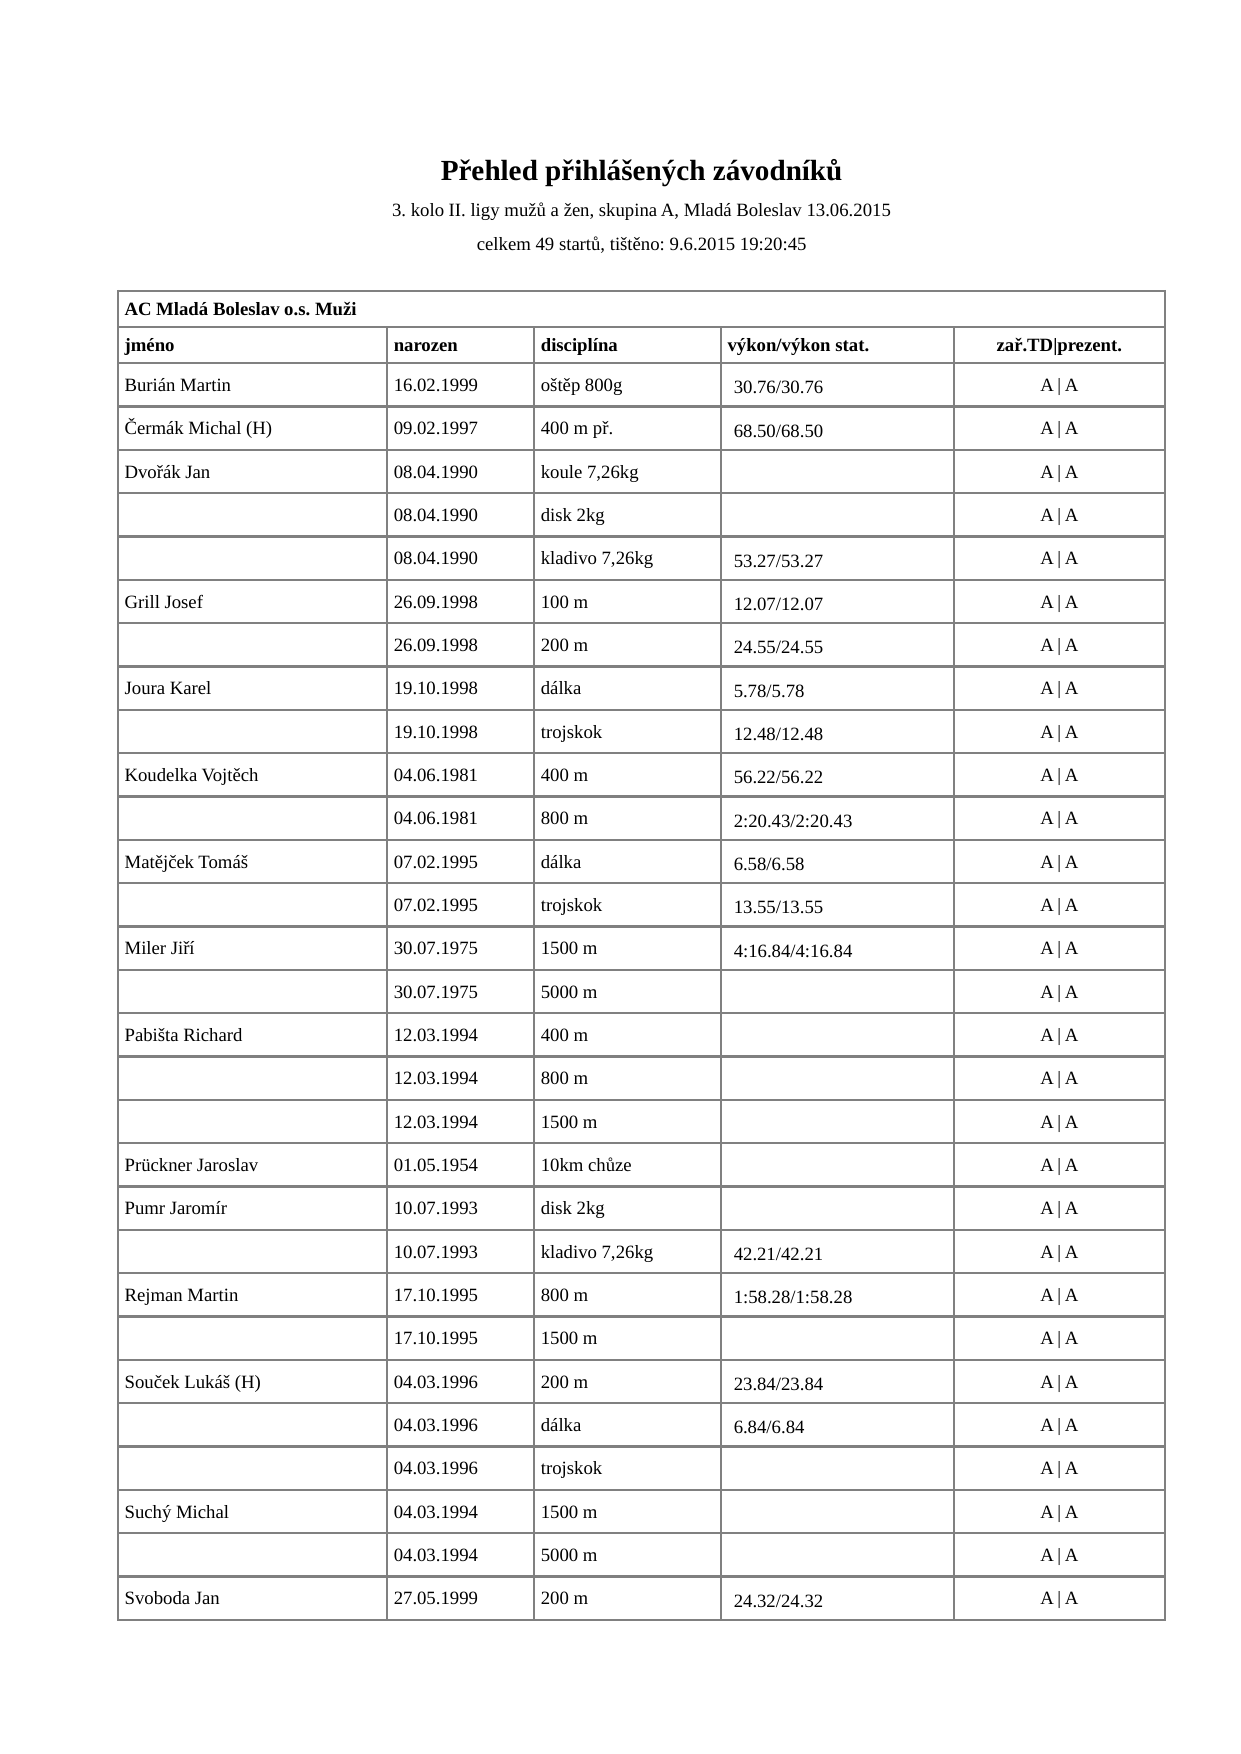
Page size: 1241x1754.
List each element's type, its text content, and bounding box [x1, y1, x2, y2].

table_header Přehled přihlášených závodníků [118, 147, 1165, 193]
table_cell trojskok [535, 1448, 720, 1489]
table_cell 07.02.1995 [388, 841, 533, 882]
table_cell A | A [955, 928, 1164, 969]
table_cell disk 2kg [535, 1188, 720, 1229]
table_cell [119, 711, 386, 752]
table_cell Pabišta Richard [119, 1014, 386, 1055]
table_cell 08.04.1990 [388, 451, 533, 492]
table_cell 68.50/68.50 [722, 408, 953, 449]
table_cell [722, 971, 953, 1012]
table_cell [119, 624, 386, 665]
table_cell A | A [955, 668, 1164, 709]
table_cell [722, 1534, 953, 1575]
table_cell A | A [955, 364, 1164, 405]
table_cell A | A [955, 408, 1164, 449]
table_cell 1500 m [535, 1491, 720, 1532]
table_cell 04.03.1996 [388, 1404, 533, 1445]
table_cell Svoboda Jan [119, 1578, 386, 1619]
table_cell [722, 1014, 953, 1055]
table_cell dálka [535, 668, 720, 709]
table_cell [119, 971, 386, 1012]
table_cell 04.03.1994 [388, 1534, 533, 1575]
table_cell Joura Karel [119, 668, 386, 709]
table_cell Čermák Michal (H) [119, 408, 386, 449]
table_cell disciplína [535, 328, 720, 362]
table_cell dálka [535, 1404, 720, 1445]
table_cell 04.03.1994 [388, 1491, 533, 1532]
table_cell oštěp 800g [535, 364, 720, 405]
table_cell [722, 1101, 953, 1142]
table_cell [722, 1188, 953, 1229]
table_cell [722, 1144, 953, 1185]
table_cell Burián Martin [119, 364, 386, 405]
table_cell [722, 1448, 953, 1489]
table_cell Rejman Martin [119, 1274, 386, 1315]
table_cell 01.05.1954 [388, 1144, 533, 1185]
table_cell 17.10.1995 [388, 1318, 533, 1359]
table_cell A | A [955, 494, 1164, 535]
table_cell 10.07.1993 [388, 1188, 533, 1229]
table_cell [119, 538, 386, 579]
table_cell [119, 1058, 386, 1099]
table_cell A | A [955, 1144, 1164, 1185]
table_cell 17.10.1995 [388, 1274, 533, 1315]
table_cell [722, 1491, 953, 1532]
table_cell 12.03.1994 [388, 1014, 533, 1055]
table_cell 23.84/23.84 [722, 1361, 953, 1402]
table_cell Suchý Michal [119, 1491, 386, 1532]
table_cell A | A [955, 1534, 1164, 1575]
table_cell A | A [955, 971, 1164, 1012]
table_cell A | A [955, 1231, 1164, 1272]
table_cell A | A [955, 1448, 1164, 1489]
table_cell disk 2kg [535, 494, 720, 535]
table_cell 6.58/6.58 [722, 841, 953, 882]
table_cell A | A [955, 1491, 1164, 1532]
table_cell Dvořák Jan [119, 451, 386, 492]
table_cell 04.06.1981 [388, 754, 533, 795]
table_cell 1:58.28/1:58.28 [722, 1274, 953, 1315]
table_cell 07.02.1995 [388, 884, 533, 925]
table_cell 5.78/5.78 [722, 668, 953, 709]
table_cell A | A [955, 798, 1164, 839]
table_cell 4:16.84/4:16.84 [722, 928, 953, 969]
table_cell 800 m [535, 798, 720, 839]
table_cell 30.07.1975 [388, 928, 533, 969]
table_cell 27.05.1999 [388, 1578, 533, 1619]
table_cell 1500 m [535, 1101, 720, 1142]
table_cell 53.27/53.27 [722, 538, 953, 579]
table_cell 400 m [535, 754, 720, 795]
table_cell A | A [955, 1361, 1164, 1402]
table_cell 56.22/56.22 [722, 754, 953, 795]
table_cell A | A [955, 581, 1164, 622]
table_cell 24.32/24.32 [722, 1578, 953, 1619]
table_cell 10km chůze [535, 1144, 720, 1185]
table_cell 1500 m [535, 1318, 720, 1359]
table_cell 200 m [535, 624, 720, 665]
table_cell A | A [955, 1274, 1164, 1315]
table_cell celkem 49 startů, tištěno: 9.6.2015 19:20:45 [118, 227, 1165, 261]
table_cell Miler Jiří [119, 928, 386, 969]
table_cell 200 m [535, 1578, 720, 1619]
table_cell trojskok [535, 711, 720, 752]
table_cell [722, 494, 953, 535]
table_cell A | A [955, 1578, 1164, 1619]
table_cell 400 m př. [535, 408, 720, 449]
table_cell dálka [535, 841, 720, 882]
table_cell jméno [119, 328, 386, 362]
table_cell Grill Josef [119, 581, 386, 622]
table_cell [119, 1231, 386, 1272]
table_cell 30.76/30.76 [722, 364, 953, 405]
table_cell [119, 1404, 386, 1445]
table_cell zař.TD|prezent. [955, 328, 1164, 362]
table_cell 08.04.1990 [388, 538, 533, 579]
table_cell narozen [388, 328, 533, 362]
table_cell A | A [955, 538, 1164, 579]
table_cell 19.10.1998 [388, 711, 533, 752]
table_cell 6.84/6.84 [722, 1404, 953, 1445]
table_cell kladivo 7,26kg [535, 1231, 720, 1272]
table_cell Souček Lukáš (H) [119, 1361, 386, 1402]
table_cell A | A [955, 754, 1164, 795]
table_cell [119, 1448, 386, 1489]
table_cell A | A [955, 1318, 1164, 1359]
table_cell 04.06.1981 [388, 798, 533, 839]
table_cell [119, 798, 386, 839]
table_cell kladivo 7,26kg [535, 538, 720, 579]
table_header AC Mladá Boleslav o.s. Muži [119, 292, 1164, 326]
table_cell koule 7,26kg [535, 451, 720, 492]
table_cell 200 m [535, 1361, 720, 1402]
table_cell 800 m [535, 1058, 720, 1099]
table_cell A | A [955, 451, 1164, 492]
table_cell 16.02.1999 [388, 364, 533, 405]
table_cell 26.09.1998 [388, 624, 533, 665]
table_cell [722, 1058, 953, 1099]
table_cell 04.03.1996 [388, 1448, 533, 1489]
table_cell 12.03.1994 [388, 1058, 533, 1099]
table_cell 42.21/42.21 [722, 1231, 953, 1272]
table_cell A | A [955, 624, 1164, 665]
table_cell 24.55/24.55 [722, 624, 953, 665]
table_cell Pumr Jaromír [119, 1188, 386, 1229]
table_cell trojskok [535, 884, 720, 925]
table_cell A | A [955, 884, 1164, 925]
table_cell A | A [955, 1404, 1164, 1445]
table_cell A | A [955, 1188, 1164, 1229]
table_cell [722, 1318, 953, 1359]
table_cell Koudelka Vojtěch [119, 754, 386, 795]
table_cell 26.09.1998 [388, 581, 533, 622]
table_cell [119, 1101, 386, 1142]
table_cell 09.02.1997 [388, 408, 533, 449]
table_cell A | A [955, 1014, 1164, 1055]
table_cell 5000 m [535, 971, 720, 1012]
table_cell [119, 1534, 386, 1575]
table_cell A | A [955, 1058, 1164, 1099]
table_cell 08.04.1990 [388, 494, 533, 535]
table_cell 12.07/12.07 [722, 581, 953, 622]
table_cell 1500 m [535, 928, 720, 969]
table_cell 5000 m [535, 1534, 720, 1575]
table_cell A | A [955, 711, 1164, 752]
table_cell výkon/výkon stat. [722, 328, 953, 362]
table_cell 800 m [535, 1274, 720, 1315]
table_cell 10.07.1993 [388, 1231, 533, 1272]
table_cell 3. kolo II. ligy mužů a žen, skupina A, Mladá Boleslav 13.06.2015 [118, 193, 1165, 227]
table_cell Prückner Jaroslav [119, 1144, 386, 1185]
table_cell 12.03.1994 [388, 1101, 533, 1142]
table_cell 12.48/12.48 [722, 711, 953, 752]
table_cell [722, 451, 953, 492]
table_cell 19.10.1998 [388, 668, 533, 709]
table_cell [119, 884, 386, 925]
table_cell 100 m [535, 581, 720, 622]
table_cell A | A [955, 841, 1164, 882]
table_cell [119, 1318, 386, 1359]
table_cell 04.03.1996 [388, 1361, 533, 1402]
table_cell A | A [955, 1101, 1164, 1142]
table_cell Matějček Tomáš [119, 841, 386, 882]
table_cell 30.07.1975 [388, 971, 533, 1012]
table_cell 13.55/13.55 [722, 884, 953, 925]
table_cell 400 m [535, 1014, 720, 1055]
table_cell 2:20.43/2:20.43 [722, 798, 953, 839]
table_cell [119, 494, 386, 535]
